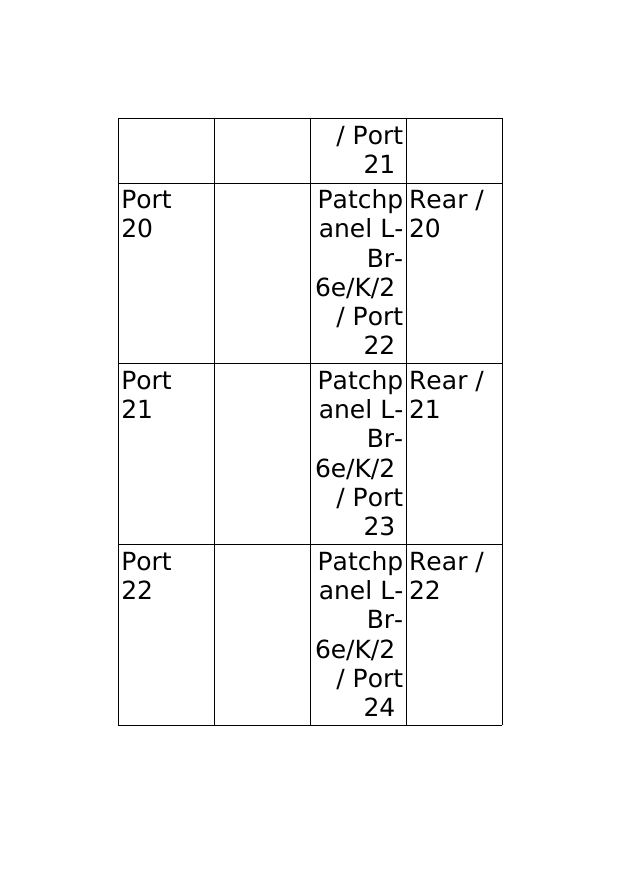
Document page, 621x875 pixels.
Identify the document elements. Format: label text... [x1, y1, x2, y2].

table_cell [407, 119, 502, 182]
table_cell [215, 364, 310, 544]
table_cell Port 21 [119, 364, 214, 544]
table_cell Patchpanel L-Br-6e/K/2 / Port 22 [311, 184, 406, 363]
table_cell / Port 21 [311, 119, 406, 182]
table_cell [215, 184, 310, 363]
table_cell Port 20 [119, 184, 214, 363]
table_cell Rear / 21 [407, 364, 502, 544]
table_cell [215, 119, 310, 182]
table_cell Rear / 20 [407, 184, 502, 363]
table_cell [215, 545, 310, 725]
table_cell Patchpanel L-Br-6e/K/2 / Port 24 [311, 545, 406, 725]
table_cell Rear / 22 [407, 545, 502, 725]
table_cell Port 22 [119, 545, 214, 725]
table_cell [119, 119, 214, 182]
table_cell Patchpanel L-Br-6e/K/2 / Port 23 [311, 364, 406, 544]
